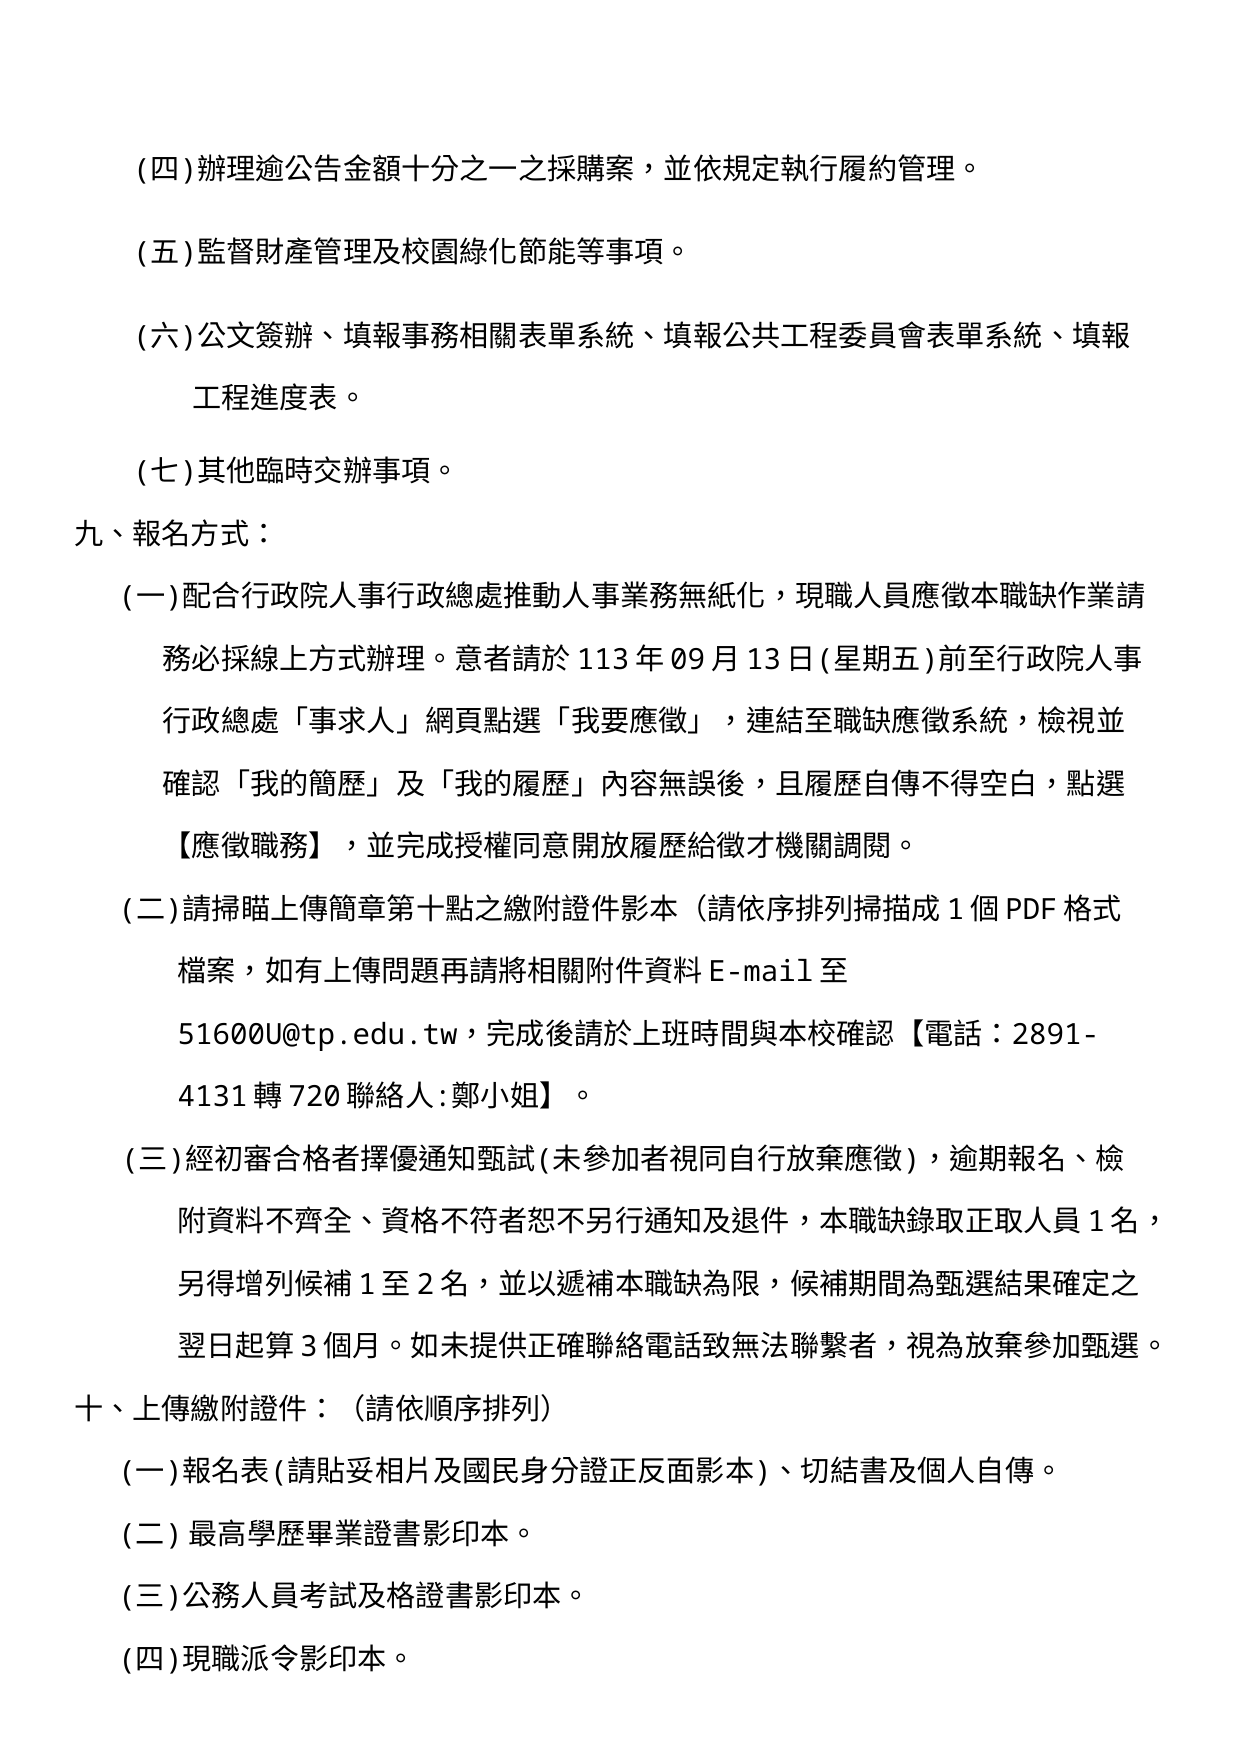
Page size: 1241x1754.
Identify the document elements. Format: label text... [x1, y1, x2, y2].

text (一)報名表(請貼妥相片及國民身分證正反面影本)、切結書及個人自傳。 [118, 1427, 1146, 1490]
text (四)辦理逾公告金額十分之一之採購案，並依規定執行履約管理。 [133, 125, 1146, 188]
text (三)經初審合格者擇優通知甄試(未參加者視同自行放棄應徵)，逾期報名、檢附資料不齊全、資格不符者恕不另行通知及退件，本職缺錄取正取人員1名，另得增列候補1至2名，並以遞補本職缺為限，候補期間為甄選結果確定之翌日起算3個月。如未提供正確聯絡電話致無法聯繫者，視為放棄參加甄選。 [103, 1115, 1146, 1365]
text (四)現職派令影印本。 [118, 1615, 1146, 1677]
text (五)監督財產管理及校園綠化節能等事項。 [133, 208, 1146, 271]
text 十、上傳繳附證件：（請依順序排列） [74, 1365, 1146, 1427]
text 九、報名方式： [74, 490, 1146, 552]
text (三)公務人員考試及格證書影印本。 [118, 1552, 1146, 1615]
text (二)請掃瞄上傳簡章第十點之繳附證件影本（請依序排列掃描成1個PDF格式檔案，如有上傳問題再請將相關附件資料E-mail至51600U@tp.edu.tw，完成後請於上班時間與本校確認【電話：2891-4131轉720聯絡人:鄭小姐】。 [118, 865, 1146, 1115]
text (一)配合行政院人事行政總處推動人事業務無紙化，現職人員應徵本職缺作業請務必採線上方式辦理。意者請於113年09月13日(星期五)前至行政院人事行政總處「事求人」網頁點選「我要應徵」，連結至職缺應徵系統，檢視並確認「我的簡歷」及「我的履歷」內容無誤後，且履歷自傳不得空白，點選【應徵職務】，並完成授權同意開放履歷給徵才機關調閱。 [118, 552, 1146, 865]
text (七)其他臨時交辦事項。 [118, 427, 1146, 490]
text (二) 最高學歷畢業證書影印本。 [118, 1490, 1146, 1552]
text (六)公文簽辦、填報事務相關表單系統、填報公共工程委員會表單系統、填報工程進度表。 [133, 292, 1146, 417]
